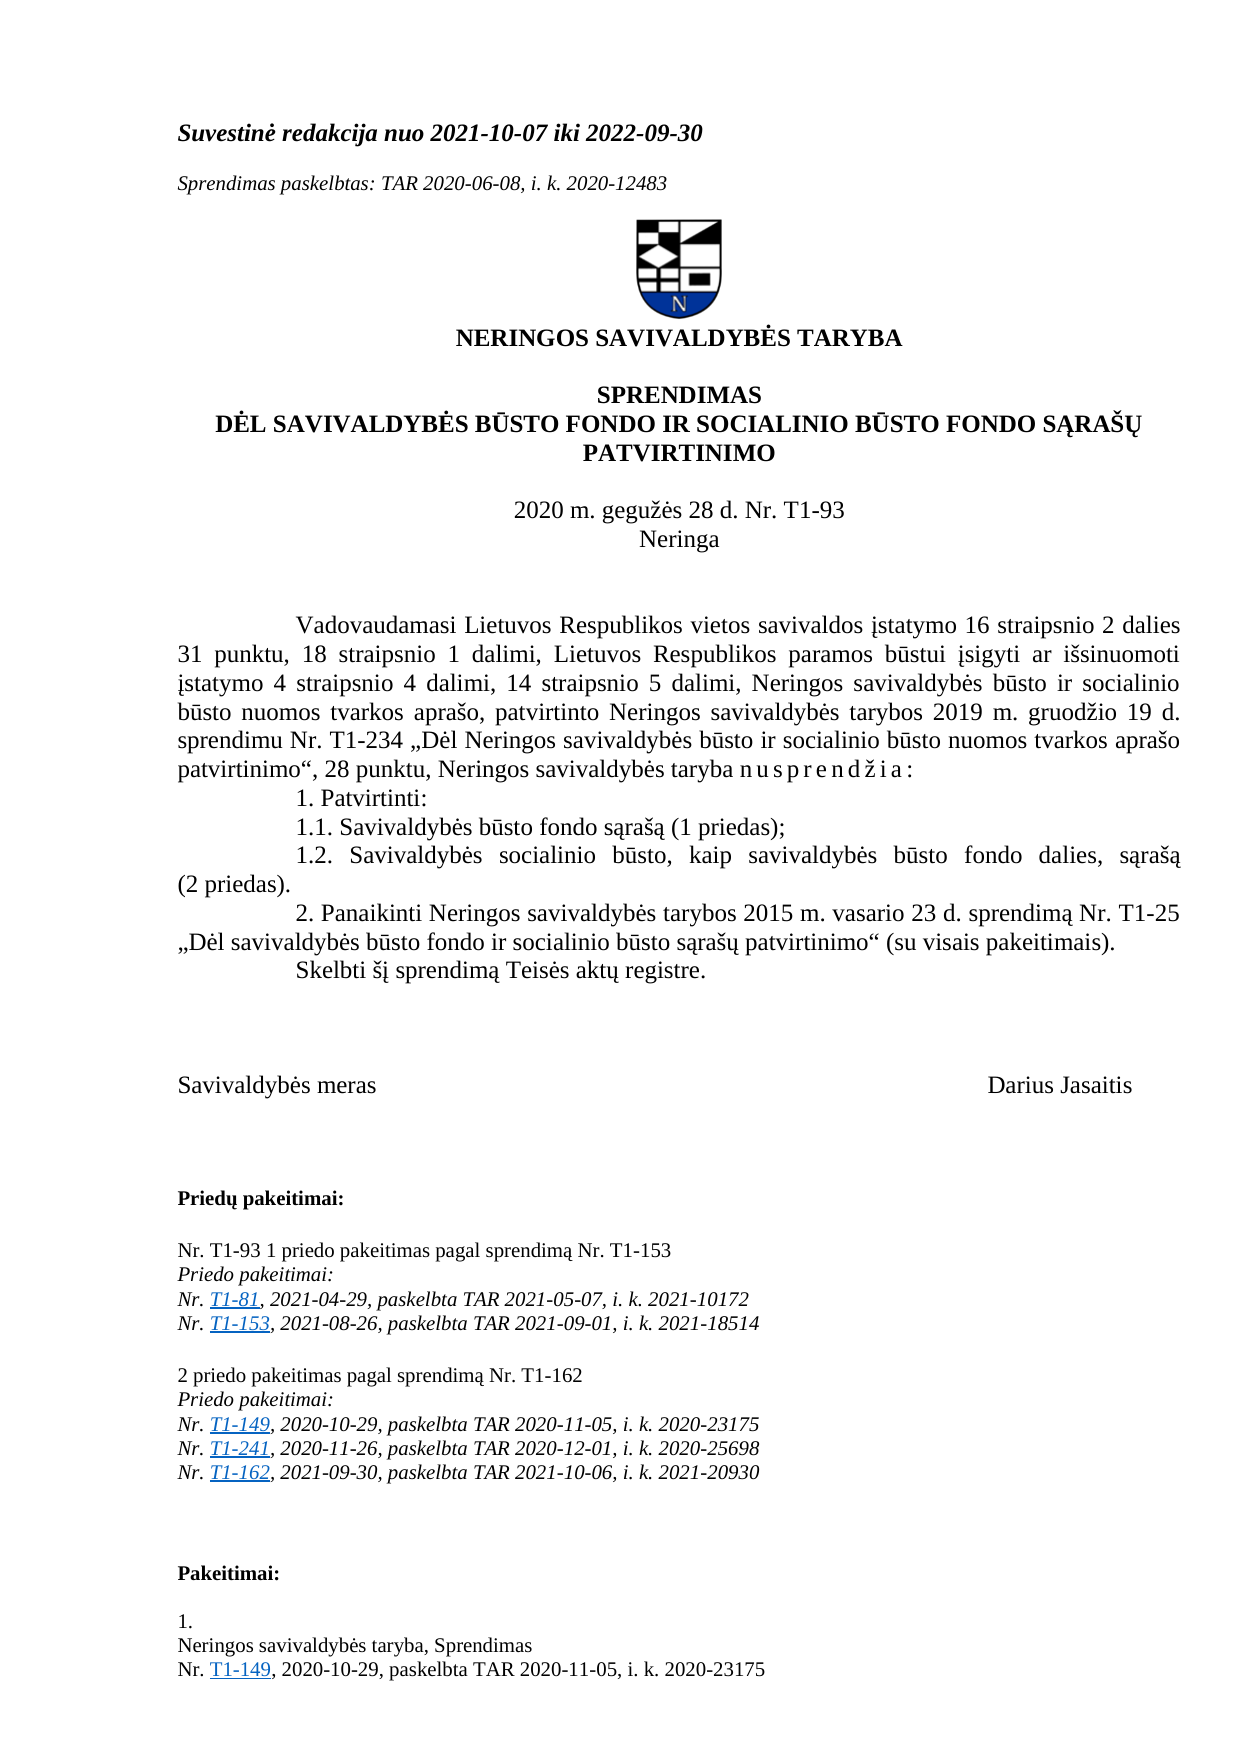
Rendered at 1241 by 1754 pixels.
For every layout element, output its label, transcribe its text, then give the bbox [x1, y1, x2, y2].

text Nr. T1-162, 2021-09-30, paskelbta TAR 2021-10-06, i. k. 2021-20930 [177, 1459, 1181, 1484]
text 1.1. Savivaldybės būsto fondo sąrašą (1 priedas); [177, 812, 1181, 841]
text Suvestinė redakcija nuo 2021-10-07 iki 2022-09-30 [177, 118, 1181, 147]
text Neringos savivaldybės taryba, Sprendimas [177, 1633, 1181, 1657]
text Priedo pakeitimai: [177, 1262, 1181, 1286]
text 1.2. Savivaldybės socialinio būsto, kaip savivaldybės būsto fondo dalies, sąrašą (2 priedas). [177, 841, 1181, 898]
text Nr. T1-149, 2020-10-29, paskelbta TAR 2020-11-05, i. k. 2020-23175 [177, 1657, 1181, 1681]
text Savivaldybės meras Darius Jasaitis [177, 1071, 1181, 1099]
text Vadovaudamasi Lietuvos Respublikos vietos savivaldos įstatymo 16 straipsnio 2 dalies 31 punktu, 18 straipsnio 1 dalimi, Lietuvos Respublikos paramos būstui įsigyti ar išsinuomoti įstatymo 4 straipsnio 4 dalimi, 14 straipsnio 5 dalimi, Neringos savivaldybės būsto ir socialinio būsto nuomos tvarkos aprašo, patvirtinto Neringos savivaldybės tarybos 2019 m. gruodžio 19 d. sprendimu Nr. T1-234 „Dėl Neringos savivaldybės būsto ir socialinio būsto nuomos tvarkos aprašo patvirtinimo“, 28 punktu, Neringos savivaldybės taryba nusprendžia: [177, 611, 1181, 783]
text 2020 m. gegužės 28 d. Nr. T1-93 [177, 496, 1181, 524]
text Nr. T1-153, 2021-08-26, paskelbta TAR 2021-09-01, i. k. 2021-18514 [177, 1311, 1181, 1334]
text 1. Patvirtinti: [177, 783, 1181, 812]
text Nr. T1-93 1 priedo pakeitimas pagal sprendimą Nr. T1-153 [177, 1238, 1181, 1262]
text Nr. T1-149, 2020-10-29, paskelbta TAR 2020-11-05, i. k. 2020-23175 [177, 1411, 1181, 1436]
text 2. Panaikinti Neringos savivaldybės tarybos 2015 m. vasario 23 d. sprendimą Nr. T1-25 „Dėl savivaldybės būsto fondo ir socialinio būsto sąrašų patvirtinimo“ (su visais pakeitimais). [177, 898, 1181, 956]
text Nr. T1-241, 2020-11-26, paskelbta TAR 2020-12-01, i. k. 2020-25698 [177, 1436, 1181, 1459]
text Priedų pakeitimai: [177, 1186, 1181, 1209]
text Skelbti šį sprendimą Teisės aktų registre. [177, 956, 1181, 984]
text NERINGOS SAVIVALDYBĖS TARYBA [177, 323, 1181, 352]
subtitle DĖL SAVIVALDYBĖS BŪSTO FONDO IR SOCIALINIO BŪSTO FONDO SĄRAŠŲ PATVIRTINIMO [177, 409, 1181, 467]
text Priedo pakeitimai: [177, 1387, 1181, 1411]
text 1. [177, 1609, 1181, 1633]
text 2 priedo pakeitimas pagal sprendimą Nr. T1-162 [177, 1363, 1181, 1387]
text Neringa [177, 524, 1181, 553]
subtitle SPRENDIMAS [177, 381, 1181, 409]
text Pakeitimai: [177, 1561, 1181, 1584]
text Nr. T1-81, 2021-04-29, paskelbta TAR 2021-05-07, i. k. 2021-10172 [177, 1286, 1181, 1311]
text Sprendimas paskelbtas: TAR 2020-06-08, i. k. 2020-12483 [177, 171, 1181, 195]
